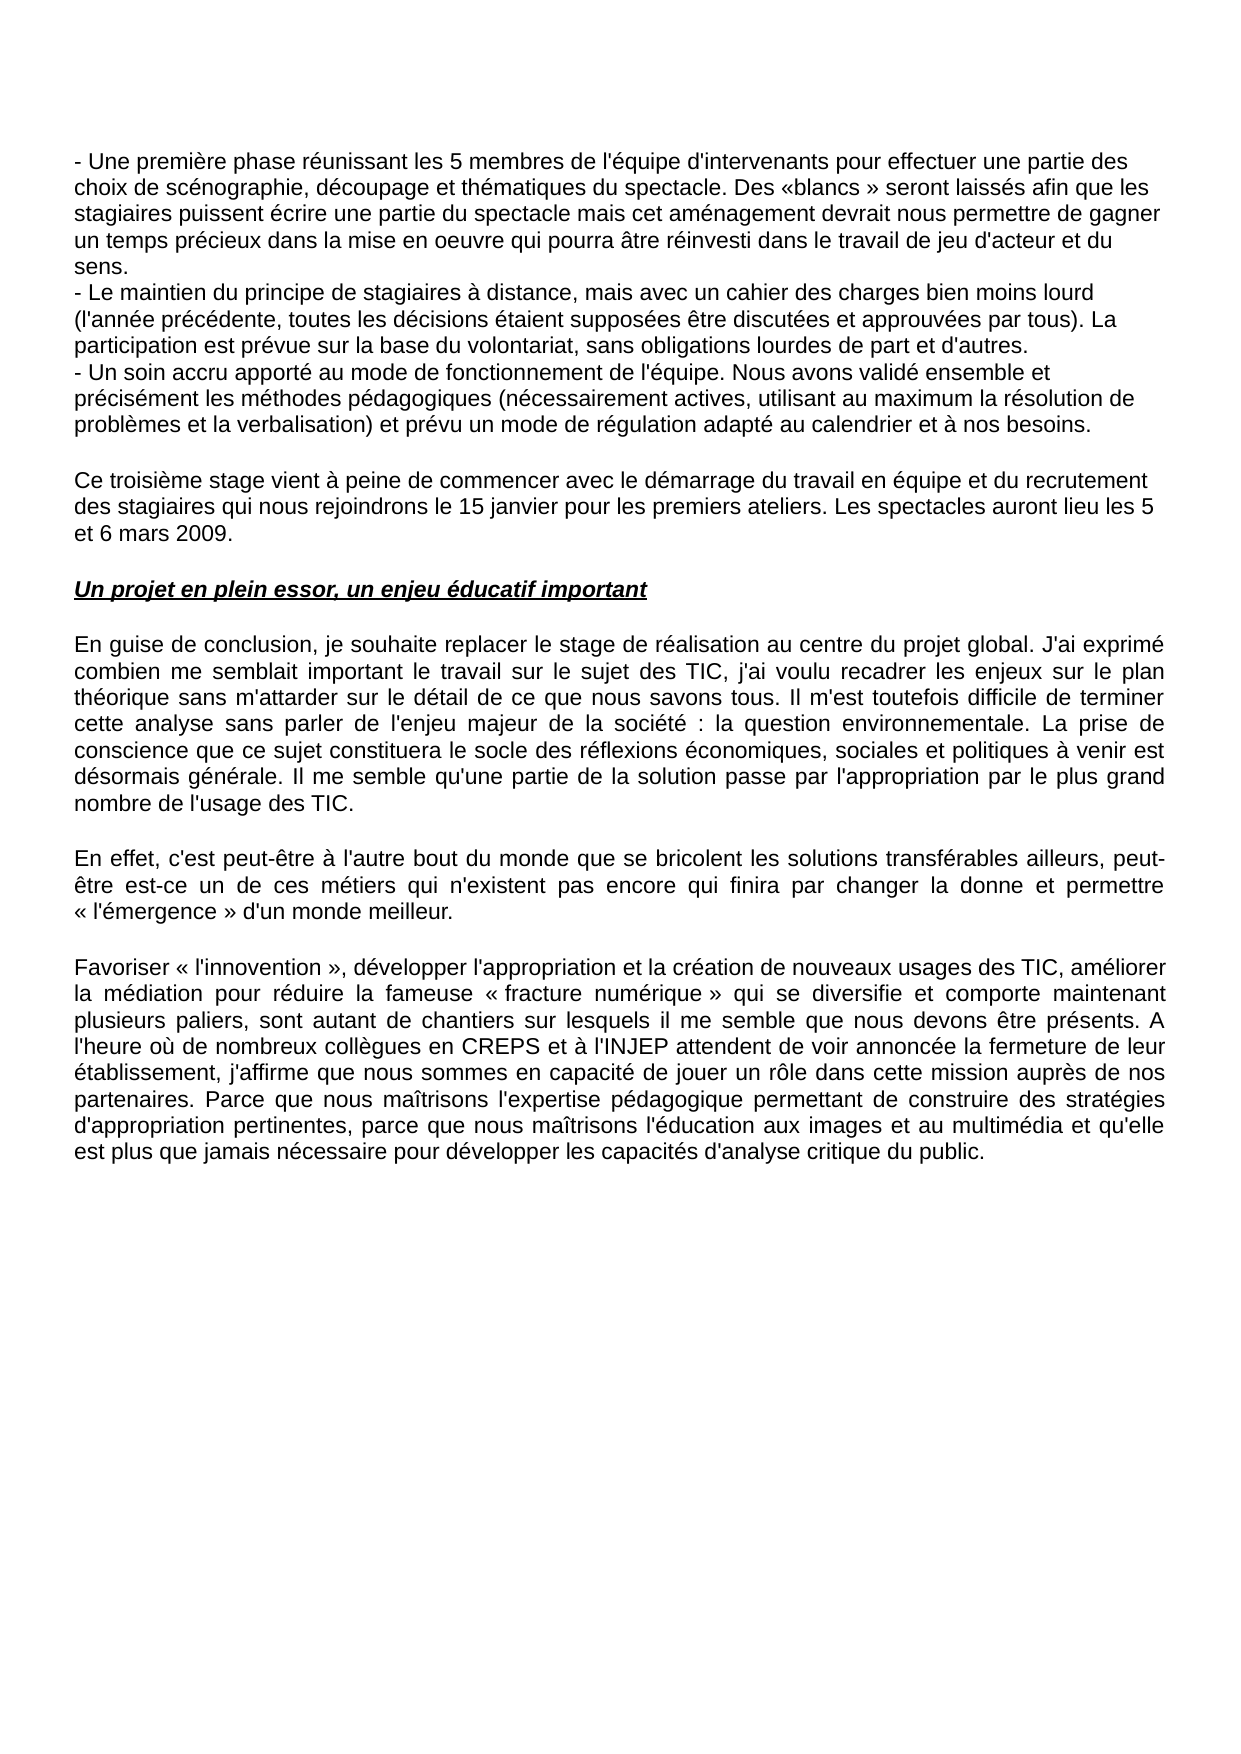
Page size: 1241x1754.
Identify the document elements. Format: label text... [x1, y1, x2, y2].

text - Une première phase réunissant les 5 membres de l'équipe d'intervenants pour effectuer une partie des choix de scénographie, découpage et thématiques du spectacle. Des «blancs » seront laissés afin que les stagiaires puissent écrire une partie du spectacle mais cet aménagement devrait nous permettre de gagner un temps précieux dans la mise en oeuvre qui pourra âtre réinvesti dans le travail de jeu d'acteur et du sens. - Le maintien du principe de stagiaires à distance, mais avec un cahier des charges bien moins lourd (l'année précédente, toutes les décisions étaient supposées être discutées et approuvées par tous). La participation est prévue sur la base du volontariat, sans obligations lourdes de part et d'autres. - Un soin accru apporté au mode de fonctionnement de l'équipe. Nous avons validé ensemble et précisément les méthodes pédagogiques (nécessairement actives, utilisant au maximum la résolution de problèmes et la verbalisation) et prévu un mode de régulation adapté au calendrier et à nos besoins. [74, 148, 1166, 437]
text Favoriser « l'innovention », développer l'appropriation et la création de nouveaux usages des TIC, améliorer la médiation pour réduire la fameuse « fracture numérique » qui se diversifie et comporte maintenant plusieurs paliers, sont autant de chantiers sur lesquels il me semble que nous devons être présents. A l'heure où de nombreux collègues en CREPS et à l'INJEP attendent de voir annoncée la fermeture de leur établissement, j'affirme que nous sommes en capacité de jouer un rôle dans cette mission auprès de nos partenaires. Parce que nous maîtrisons l'expertise pédagogique permettant de construire des stratégies d'appropriation pertinentes, parce que nous maîtrisons l'éducation aux images et au multimédia et qu'elle est plus que jamais nécessaire pour développer les capacités d'analyse critique du public. [74, 954, 1166, 1165]
text En guise de conclusion, je souhaite replacer le stage de réalisation au centre du projet global. J'ai exprimé combien me semblait important le travail sur le sujet des TIC, j'ai voulu recadrer les enjeux sur le plan théorique sans m'attarder sur le détail de ce que nous savons tous. Il m'est toutefois difficile de terminer cette analyse sans parler de l'enjeu majeur de la société : la question environnementale. La prise de conscience que ce sujet constituera le socle des réflexions économiques, sociales et politiques à venir est désormais générale. Il me semble qu'une partie de la solution passe par l'appropriation par le plus grand nombre de l'usage des TIC. [74, 631, 1166, 816]
text Un projet en plein essor, un enjeu éducatif important [74, 576, 1166, 602]
text Ce troisième stage vient à peine de commencer avec le démarrage du travail en équipe et du recrutement des stagiaires qui nous rejoindrons le 15 janvier pour les premiers ateliers. Les spectacles auront lieu les 5 et 6 mars 2009. [74, 467, 1166, 546]
text En effet, c'est peut-être à l'autre bout du monde que se bricolent les solutions transférables ailleurs, peut-être est-ce un de ces métiers qui n'existent pas encore qui finira par changer la donne et permettre « l'émergence » d'un monde meilleur. [74, 845, 1166, 924]
